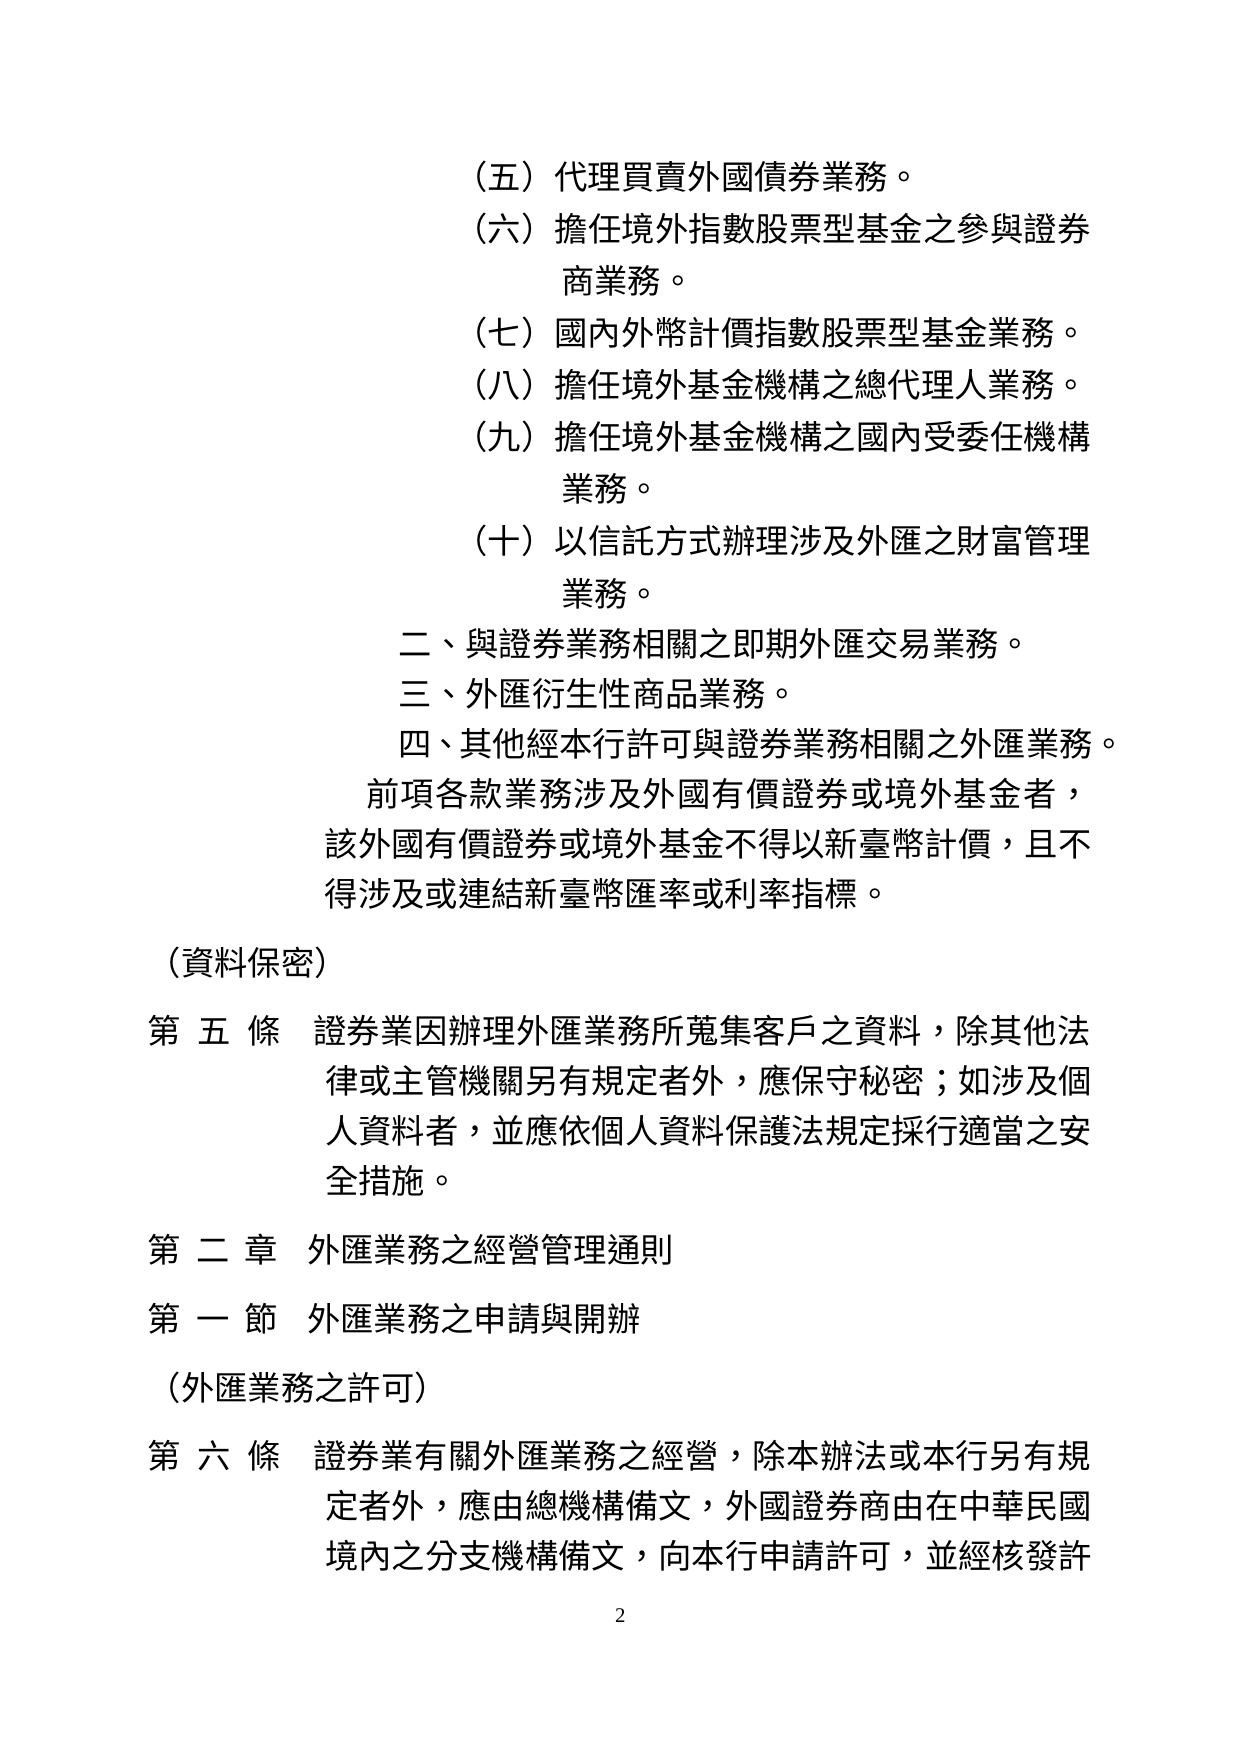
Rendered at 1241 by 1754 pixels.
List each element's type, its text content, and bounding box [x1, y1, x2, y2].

text 第 六 條 證券業有關外匯業務之經營，除本辦法或本行另有規定者外，應由總機構備文，外國證券商由在中華民國境內之分支機構備文，向本行申請許可，並經核發許 [148, 1429, 1092, 1579]
text 四、其他經本行許可與證券業務相關之外匯業務。 [399, 716, 1092, 766]
text （資料保密） [148, 935, 1092, 985]
text （六）擔任境外指數股票型基金之參與證券商業務。 [454, 200, 1092, 304]
text 第 二 章 外匯業務之經營管理通則 [148, 1223, 1092, 1273]
text （十）以信託方式辦理涉及外匯之財富管理業務。 [454, 512, 1092, 616]
text 前項各款業務涉及外國有價證券或境外基金者，該外國有價證券或境外基金不得以新臺幣計價，且不得涉及或連結新臺幣匯率或利率指標。 [324, 766, 1092, 916]
text 三、外匯衍生性商品業務。 [399, 666, 1092, 716]
text （外匯業務之許可） [148, 1360, 1092, 1410]
text 二、與證券業務相關之即期外匯交易業務。 [399, 616, 1092, 666]
text 第 五 條 證券業因辦理外匯業務所蒐集客戶之資料，除其他法律或主管機關另有規定者外，應保守秘密；如涉及個人資料者，並應依個人資料保護法規定採行適當之安全措施。 [148, 1004, 1092, 1204]
text （九）擔任境外基金機構之國內受委任機構業務。 [454, 408, 1092, 512]
text 第 一 節 外匯業務之申請與開辦 [148, 1291, 1092, 1341]
text （五）代理買賣外國債券業務。 [454, 148, 1092, 200]
text （八）擔任境外基金機構之總代理人業務。 [454, 356, 1092, 408]
text （七）國內外幣計價指數股票型基金業務。 [454, 304, 1092, 356]
